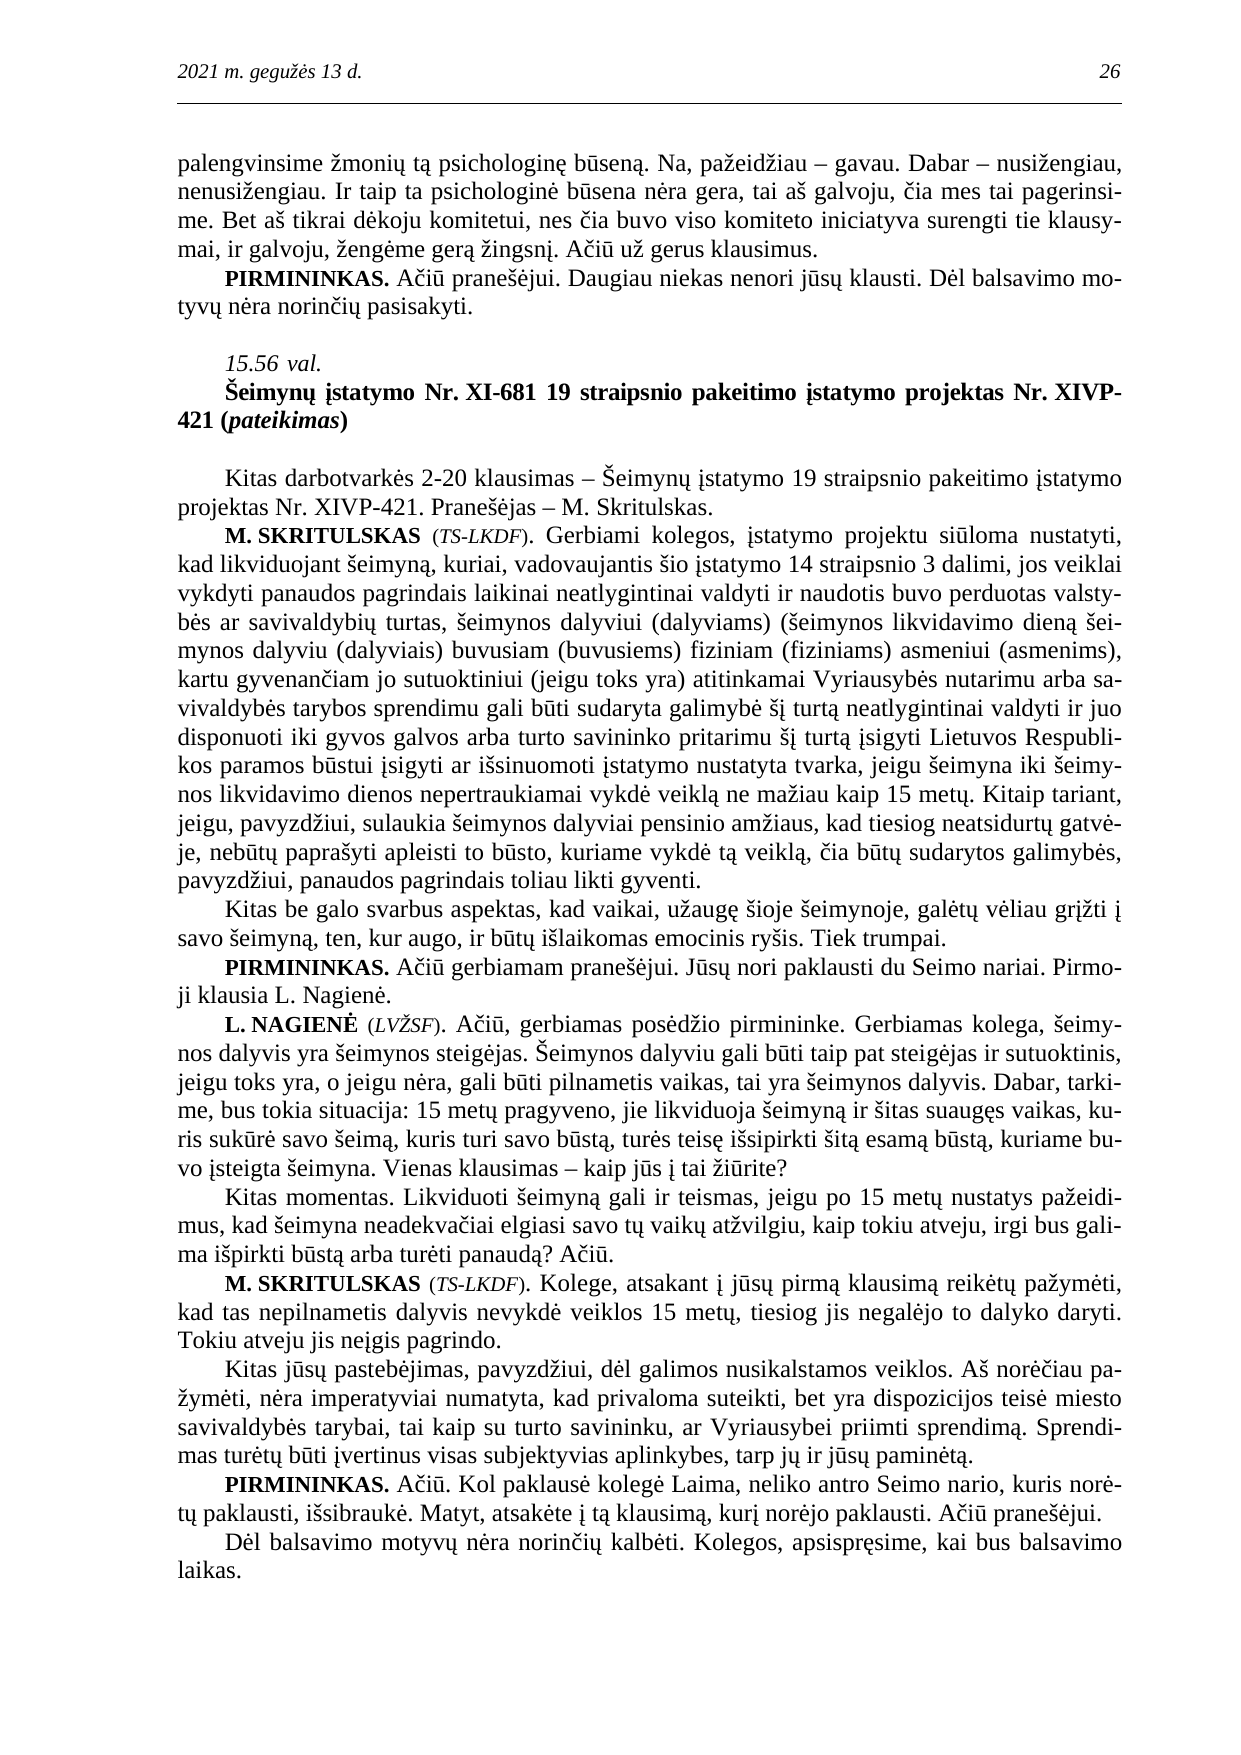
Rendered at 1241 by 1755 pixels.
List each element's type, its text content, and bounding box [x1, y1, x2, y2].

text Ki­tas dar­bo­tvarkės 2-20 klau­si­mas – Šei­my­nų įsta­ty­mo 19 straips­nio pa­kei­ti­mo įsta­ty­mo pro­jek­tas Nr. XIVP-421. Pra­ne­šė­jas – M. Skri­tuls­kas. [177, 463, 1122, 520]
text PIRMININKAS. Ačiū ger­bia­mam pra­ne­šė­jui. Jū­sų no­ri pa­klaus­ti du Sei­mo na­riai. Pir­mo­ji klau­sia L. Na­gie­nė. [177, 952, 1122, 1009]
text Ki­tas be ga­lo svar­bus as­pek­tas, kad vai­kai, už­au­gę šio­je šei­my­no­je, ga­lė­tų vė­liau grįž­ti į sa­vo šei­my­ną, ten, kur au­go, ir bū­tų iš­lai­ko­mas emo­ci­nis ry­šis. Tiek trum­pai. [177, 894, 1122, 952]
text pa­leng­vin­si­me žmo­nių tą psi­cho­lo­gi­nę bū­se­ną. Na, pa­žei­džiau – ga­vau. Da­bar – nu­si­žen­giau, ne­nu­si­žen­giau. Ir taip ta psi­cho­lo­gi­nė bū­se­na nė­ra ge­ra, tai aš gal­vo­ju, čia mes tai pa­ge­rin­si­me. Bet aš tik­rai dė­ko­ju ko­mi­te­tui, nes čia bu­vo vi­so ko­mi­te­to ini­cia­ty­va su­reng­ti tie klau­sy­mai, ir gal­vo­ju, žen­gė­me ge­rą žings­nį. Ačiū už ge­rus klau­si­mus. [177, 148, 1122, 263]
text Dėl bal­sa­vi­mo mo­ty­vų nė­ra no­rin­čių kal­bė­ti. Ko­le­gos, ap­si­sprę­si­me, kai bus bal­sa­vi­mo lai­kas. [177, 1527, 1122, 1584]
text 15.56 val. [224, 349, 1122, 377]
text M. SKRITULSKAS (TS-LKDF). Ger­bia­mi ko­le­gos, įsta­ty­mo pro­jek­tu siū­lo­ma nu­sta­ty­ti, kad lik­vi­duo­jant šei­my­ną, ku­riai, va­do­vau­jan­tis šio įsta­ty­mo 14 straips­nio 3 da­li­mi, jos veik­lai vyk­dy­ti pa­nau­dos pa­grin­dais lai­ki­nai ne­at­ly­gin­ti­nai val­dy­ti ir nau­do­tis bu­vo per­duo­tas vals­ty­bės ar sa­vi­val­dy­bių tur­tas, šei­my­nos da­ly­viui (da­ly­viams) (šei­my­nos lik­vi­da­vi­mo die­ną šei­my­nos da­ly­viu (da­ly­viais) bu­vu­siam (bu­vu­siems) fi­zi­niam (fi­zi­niams) as­me­niui (as­me­nims), kar­tu gy­ve­nan­čiam jo su­tuok­ti­niui (jei­gu toks yra) ati­tin­ka­mai Vy­riau­sy­bės nu­ta­ri­mu ar­ba sa­vi­val­dy­bės ta­ry­bos spren­di­mu ga­li bū­ti su­da­ry­ta ga­li­my­bė šį tur­tą ne­at­ly­gin­ti­nai val­dy­ti ir juo dis­po­nuo­ti iki gy­vos gal­vos ar­ba tur­to sa­vi­nin­ko pri­ta­ri­mu šį tur­tą įsi­gy­ti Lie­tu­vos Res­pub­li­kos pa­ra­mos būs­tui įsi­gy­ti ar iš­si­nuo­mo­ti įsta­ty­mo nu­sta­ty­ta tvar­ka, jei­gu šei­my­na iki šei­my­nos lik­vi­da­vi­mo die­nos ne­per­trau­kia­mai vyk­dė veik­lą ne ma­žiau kaip 15 me­tų. Ki­taip ta­riant, jei­gu, pa­vyz­džiui, su­lau­kia šei­my­nos da­ly­viai pen­si­nio am­žiaus, kad tie­siog ne­at­si­dur­tų gat­vė­je, ne­bū­tų pa­pra­šy­ti ap­leis­ti to būs­to, ku­ria­me vyk­dė tą veik­lą, čia bū­tų su­da­ry­tos ga­li­my­bės, pa­vyz­džiui, pa­nau­dos pa­grin­dais to­liau lik­ti gy­ven­ti. [177, 520, 1122, 894]
text Ki­tas mo­men­tas. Lik­vi­duo­ti šei­my­ną ga­li ir teis­mas, jei­gu po 15 me­tų nu­sta­tys pa­žei­di­mus, kad šei­my­na ne­adek­va­čiai el­gia­si sa­vo tų vai­kų at­žvil­giu, kaip to­kiu at­ve­ju, ir­gi bus ga­li­ma iš­pirk­ti būs­tą ar­ba tu­rė­ti pa­nau­dą? Ačiū. [177, 1182, 1122, 1268]
text PIRMININKAS. Ačiū. Kol pa­klau­sė ko­le­gė Lai­ma, ne­li­ko an­tro Sei­mo na­rio, ku­ris no­rė­tų pa­klaus­ti, iš­si­brau­kė. Ma­tyt, at­sa­kė­te į tą klau­si­mą, ku­rį no­rė­jo pa­klaus­ti. Ačiū pra­ne­šė­jui. [177, 1469, 1122, 1527]
text Šei­my­nų įsta­ty­mo Nr. XI-681 19 straips­nio pa­kei­ti­mo įsta­ty­mo pro­jek­tas Nr. XIVP-421 (pa­tei­ki­mas) [177, 377, 1122, 434]
text PIRMININKAS. Ačiū pra­ne­šė­jui. Dau­giau nie­kas ne­no­ri jū­sų klaus­ti. Dėl bal­sa­vi­mo mo­ty­vų nė­ra no­rin­čių pa­si­sa­ky­ti. [177, 263, 1122, 320]
text M. SKRITULSKAS (TS-LKDF). Ko­le­ge, at­sa­kant į jū­sų pir­mą klau­si­mą rei­kė­tų pa­žy­mė­ti, kad tas ne­pil­na­me­tis da­ly­vis ne­vyk­dė veik­los 15 me­tų, tie­siog jis ne­ga­lė­jo to da­ly­ko da­ry­ti. To­kiu at­ve­ju jis ne­įgis pa­grin­do. [177, 1268, 1122, 1354]
text L. NAGIENĖ (LVŽSF). Ačiū, ger­bia­mas po­sė­džio pir­mi­nin­ke. Ger­bia­mas ko­le­ga, šei­my­nos da­ly­vis yra šei­my­nos stei­gė­jas. Šei­my­nos da­ly­viu ga­li bū­ti taip pat stei­gė­jas ir su­tuok­ti­nis, jei­gu toks yra, o jei­gu nė­ra, ga­li bū­ti pil­na­me­tis vai­kas, tai yra šei­my­nos da­ly­vis. Da­bar, tar­ki­me, bus to­kia si­tu­a­ci­ja: 15 me­tų pra­gy­ve­no, jie lik­vi­duo­ja šei­my­ną ir ši­tas su­au­gęs vai­kas, ku­ris su­kū­rė sa­vo šei­mą, ku­ris tu­ri sa­vo būs­tą, tu­rės tei­sę iš­si­pirk­ti ši­tą esa­mą būs­tą, ku­ria­me bu­vo įsteig­ta šei­my­na. Vie­nas klau­si­mas – kaip jūs į tai žiū­ri­te? [177, 1009, 1122, 1182]
text Ki­tas jū­sų pa­ste­bė­ji­mas, pa­vyz­džiui, dėl ga­li­mos nu­si­kals­ta­mos veik­los. Aš no­rė­čiau pa­žy­mė­ti, nė­ra im­pe­ra­ty­viai nu­ma­ty­ta, kad pri­va­lo­ma su­teik­ti, bet yra dis­po­zi­ci­jos tei­sė mies­to sa­vi­val­dy­bės ta­ry­bai, tai kaip su tur­to sa­vi­nin­ku, ar Vy­riau­sy­bei pri­im­ti spren­di­mą. Spren­di­mas tu­rė­tų bū­ti įver­ti­nus vi­sas sub­jek­ty­vias ap­lin­ky­bes, tarp jų ir jū­sų pa­mi­nė­tą. [177, 1354, 1122, 1469]
